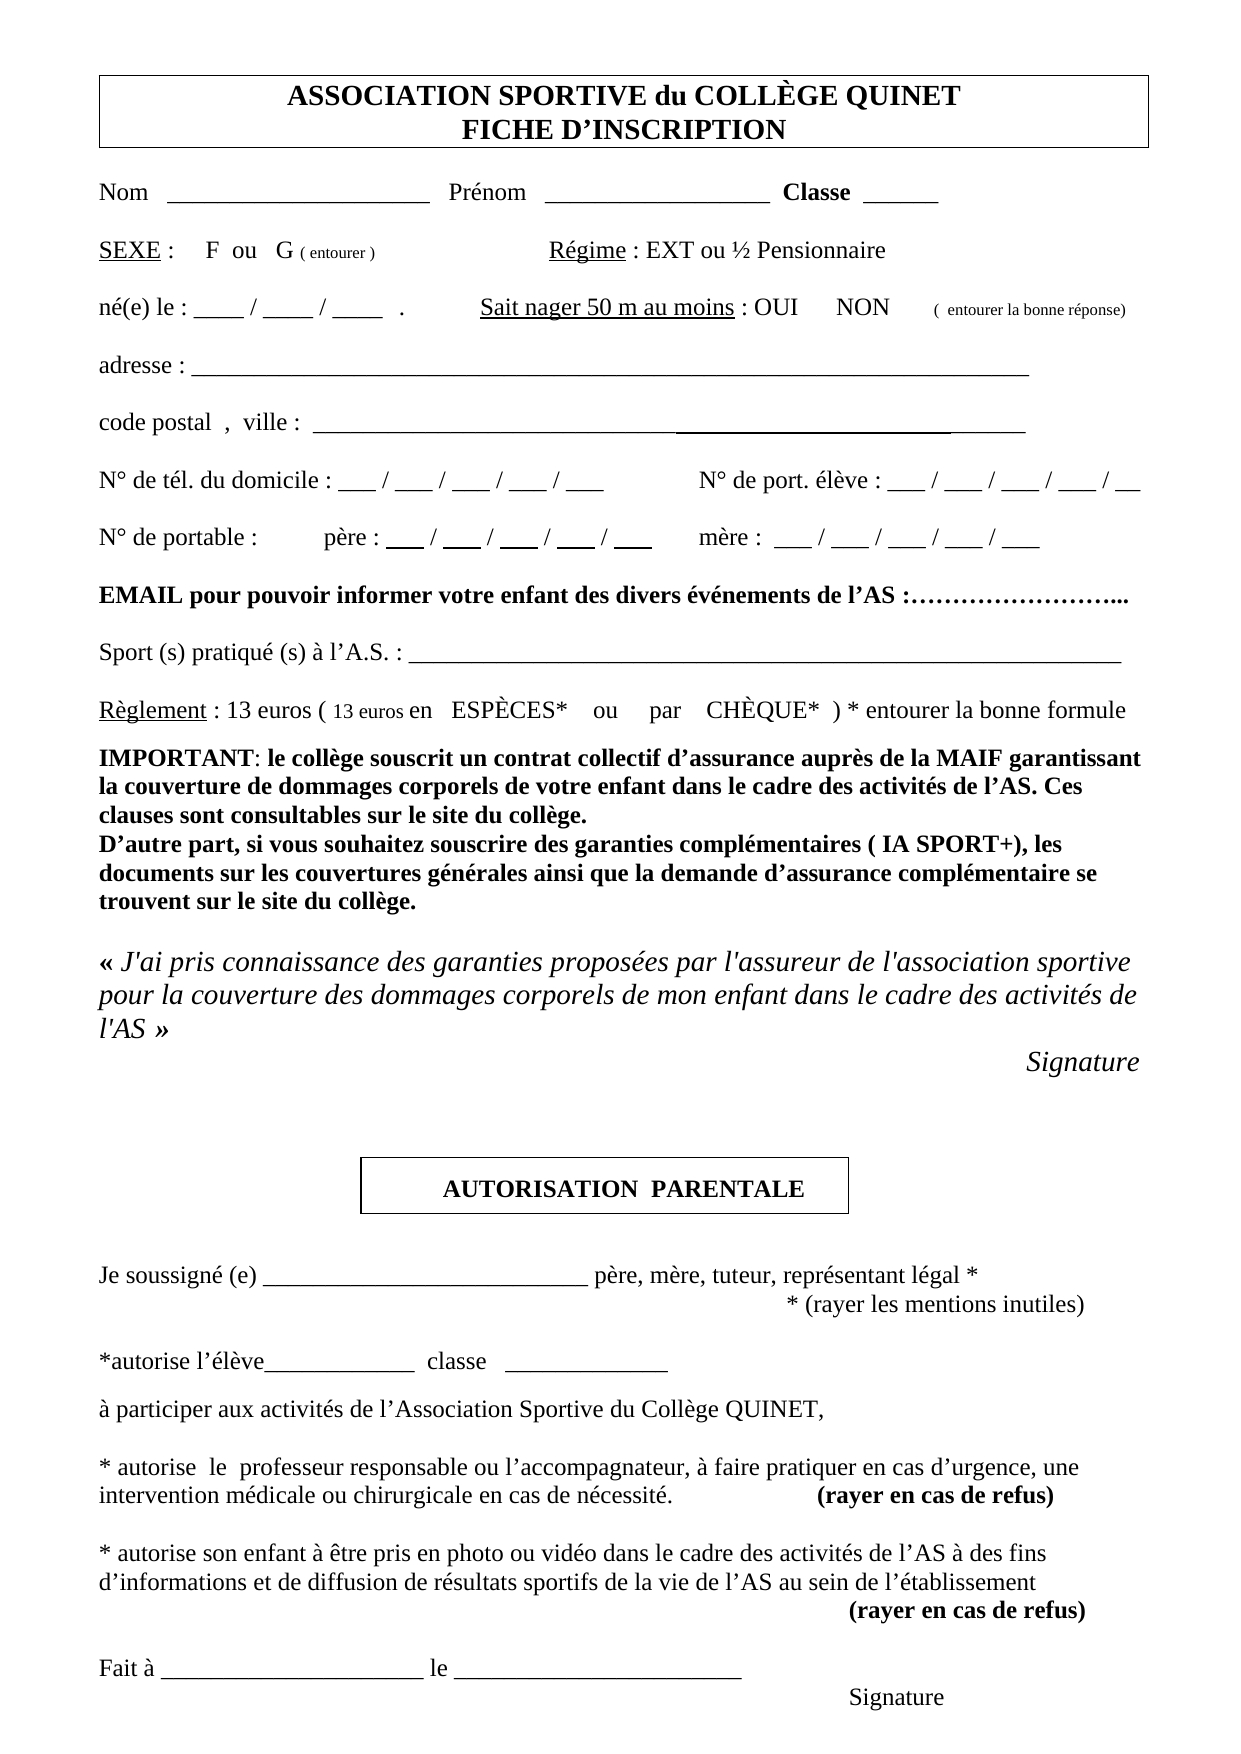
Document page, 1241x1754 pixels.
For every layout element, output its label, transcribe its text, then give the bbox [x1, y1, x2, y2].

text Signature [98, 1682, 1149, 1711]
text Fait à _____________________ le _______________________ [98, 1653, 1149, 1682]
text Règlement : 13 euros ( 13 euros en ESPÈCES* ou par CHÈQUE* ) * entourer la bonne formule [98, 695, 1149, 723]
text D’autre part, si vous souhaitez souscrire des garanties complémentaires ( IA SPORT+), les documents sur les couvertures générales ainsi que la demande d’assurance complémentaire se trouvent sur le site du collège. [98, 829, 1149, 915]
text Nom _____________________ Prénom __________________ Classe ______ [98, 177, 1149, 206]
text * autorise le professeur responsable ou l’accompagnateur, à faire pratiquer en cas d’urgence, une intervention médicale ou chirurgicale en cas de nécessité. (rayer en cas de refus) [98, 1452, 1149, 1509]
subtitle FICHE D’INSCRIPTION [100, 109, 1148, 147]
subtitle AUTORISATION PARENTALE [98, 1174, 360, 1203]
text adresse : ___________________________________________________________________ [98, 350, 1149, 378]
text code postal , ville : _____________________________ ______ [98, 407, 1149, 436]
text Sport (s) pratiqué (s) à l’A.S. : _________________________________________________________ [98, 637, 1149, 666]
text * autorise son enfant à être pris en photo ou vidéo dans le cadre des activités de l’AS à des fins d’informations et de diffusion de résultats sportifs de la vie de l’AS au sein de l’établissement [98, 1538, 1149, 1596]
subtitle AUTORISATION PARENTALE [849, 1174, 1149, 1203]
text à participer aux activités de l’Association Sportive du Collège QUINET, [98, 1394, 1149, 1423]
text « J'ai pris connaissance des garanties proposées par l'assureur de l'association sportive pour la couverture des dommages corporels de mon enfant dans le cadre des activités de l'AS » [98, 944, 1149, 1044]
text IMPORTANT: le collège souscrit un contrat collectif d’assurance auprès de la MAIF garantissant la couverture de dommages corporels de votre enfant dans le cadre des activités de l’AS. Ces clauses sont consultables sur le site du collège. [98, 743, 1149, 829]
text * (rayer les mentions inutiles) [98, 1289, 1149, 1318]
text *autorise l’élève____________ classe _____________ [98, 1346, 1149, 1375]
text N° de portable : père : / / / / mère : ___ / ___ / ___ / ___ / ___ [98, 522, 1149, 551]
text N° de tél. du domicile : ___ / ___ / ___ / ___ / ___ N° de port. élève : ___ / ___ / ___ / ___ / __ [98, 465, 1149, 493]
text Signature [98, 1044, 1149, 1078]
text (rayer en cas de refus) [98, 1596, 1149, 1624]
text EMAIL pour pouvoir informer votre enfant des divers événements de l’AS :……………………... [98, 580, 1149, 608]
text Je soussigné (e) __________________________ père, mère, tuteur, représentant légal * [98, 1260, 1149, 1289]
text SEXE : F ou G ( entourer ) Régime : EXT ou ½ Pensionnaire [98, 235, 1149, 263]
text né(e) le : ____ / ____ / ____ . Sait nager 50 m au moins : OUI NON ( entourer la bonne réponse) [98, 292, 1149, 321]
text ASSOCIATION SPORTIVE du COLLÈGE QUINET [100, 76, 1148, 109]
